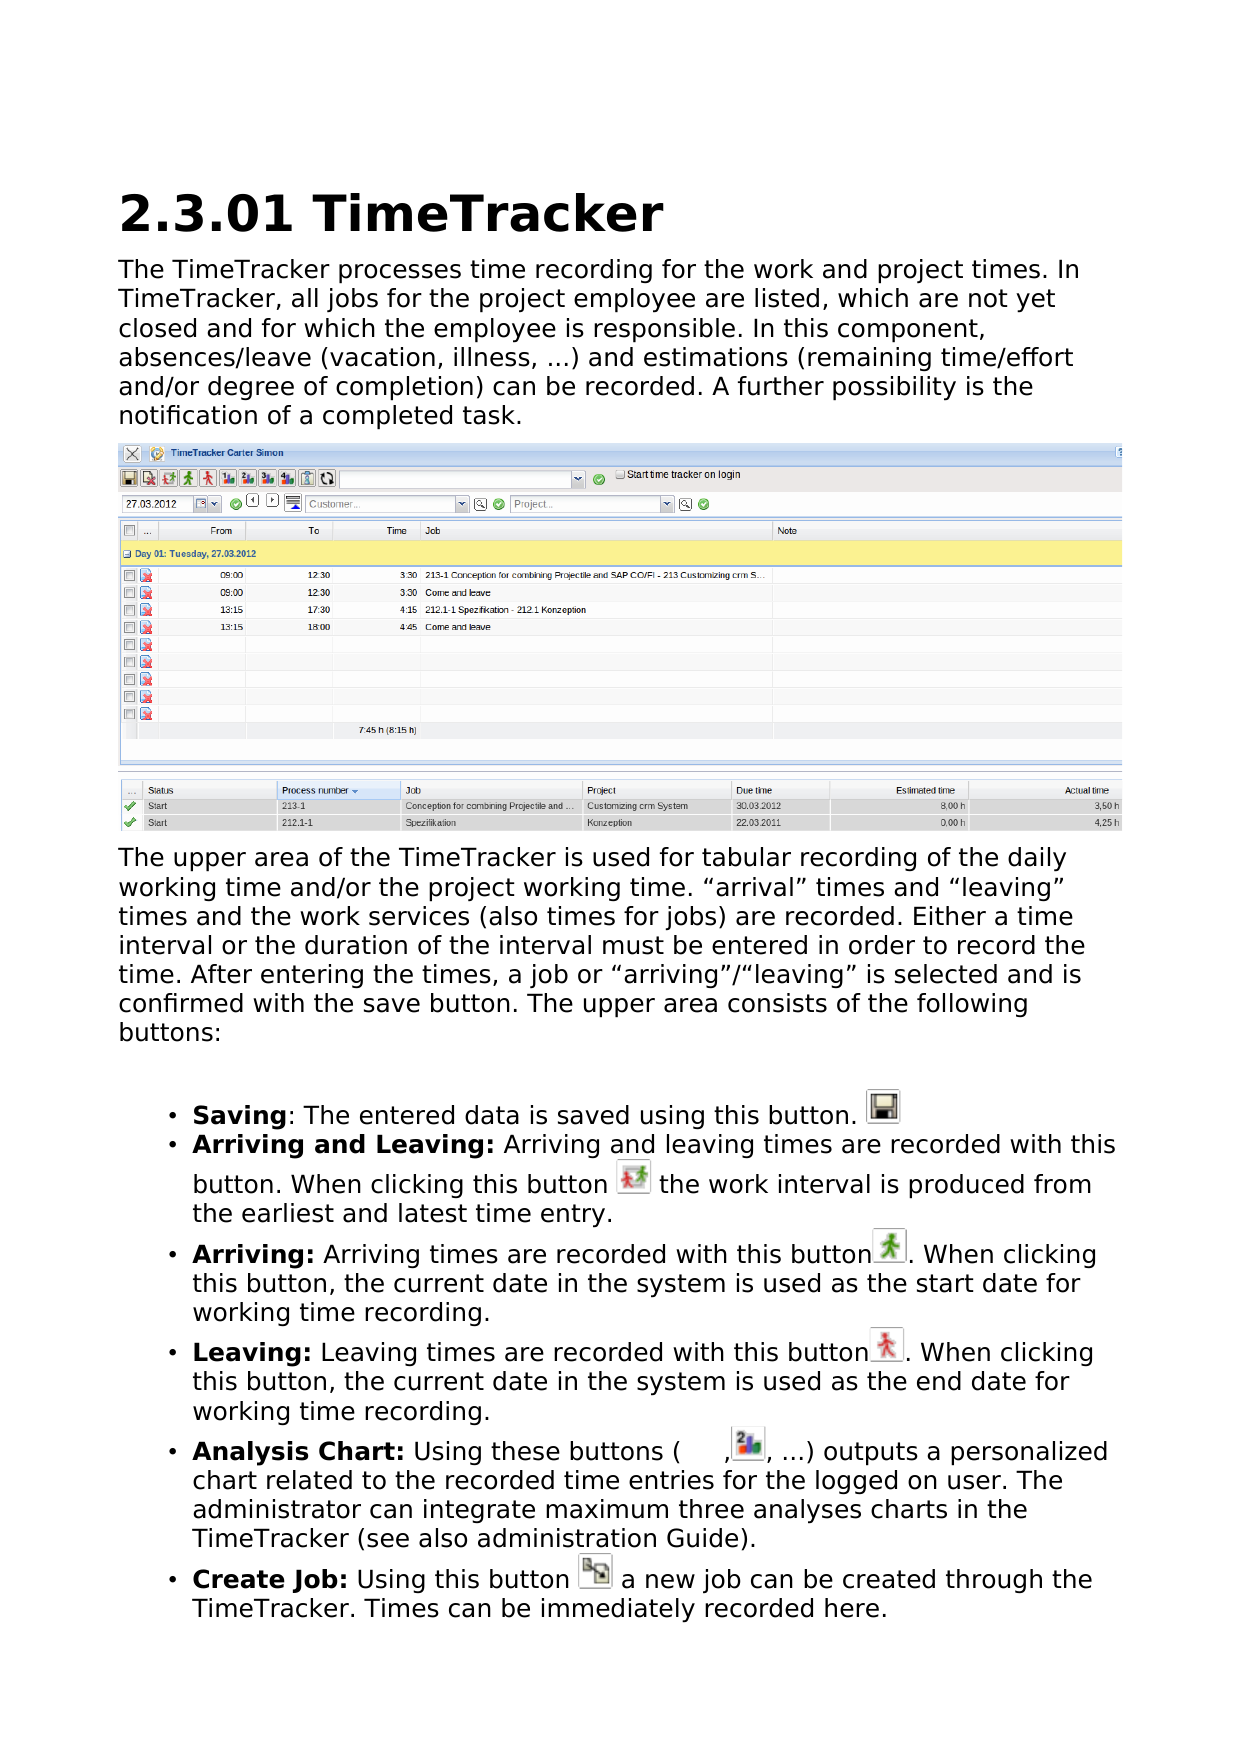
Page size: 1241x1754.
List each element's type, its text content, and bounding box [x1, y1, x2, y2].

list Saving: The entered data is saved using this button. [177, 1090, 1122, 1130]
picture [118, 443, 1123, 831]
picture [866, 1089, 901, 1124]
picture [869, 1327, 905, 1362]
picture [872, 1228, 907, 1263]
list Arriving: Arriving times are recorded with this button. When clicking this button, the current date in the system is used as the start date for working time recording. [177, 1229, 1122, 1327]
picture [616, 1159, 652, 1194]
subtitle 2.3.01 TimeTracker [118, 185, 1122, 243]
list Analysis Chart: Using these buttons ( ,, ...) outputs a personalized chart related to the recorded time entries for the logged on user. The administrator can integrate maximum three analyses charts in the TimeTracker (see also administration Guide). [177, 1426, 1122, 1554]
picture [731, 1426, 766, 1461]
list Create Job: Using this button a new job can be created through the TimeTracker. Times can be immediately recorded here. [177, 1554, 1122, 1623]
text The upper area of the TimeTracker is used for tabular recording of the daily working time and/or the project working time. “arrival” times and “leaving” times and the work services (also times for jobs) are recorded. Either a time interval or the duration of the interval must be entered in order to record the time. After entering the times, a job or “arriving”/“leaving” is selected and is confirmed with the save button. The upper area consists of the following buttons: [118, 843, 1122, 1048]
list Leaving: Leaving times are recorded with this button. When clicking this button, the current date in the system is used as the end date for working time recording. [177, 1327, 1122, 1426]
text The TimeTracker processes time recording for the work and project times. In TimeTracker, all jobs for the project employee are listed, which are not yet closed and for which the employee is responsible. In this component, absences/leave (vacation, illness, ...) and estimations (remaining time/effort and/or degree of completion) can be recorded. A further possibility is the notification of a completed task. [118, 256, 1122, 431]
picture [578, 1553, 613, 1589]
list Arriving and Leaving: Arriving and leaving times are recorded with this button. When clicking this button the work interval is produced from the earliest and latest time entry. [177, 1130, 1122, 1229]
